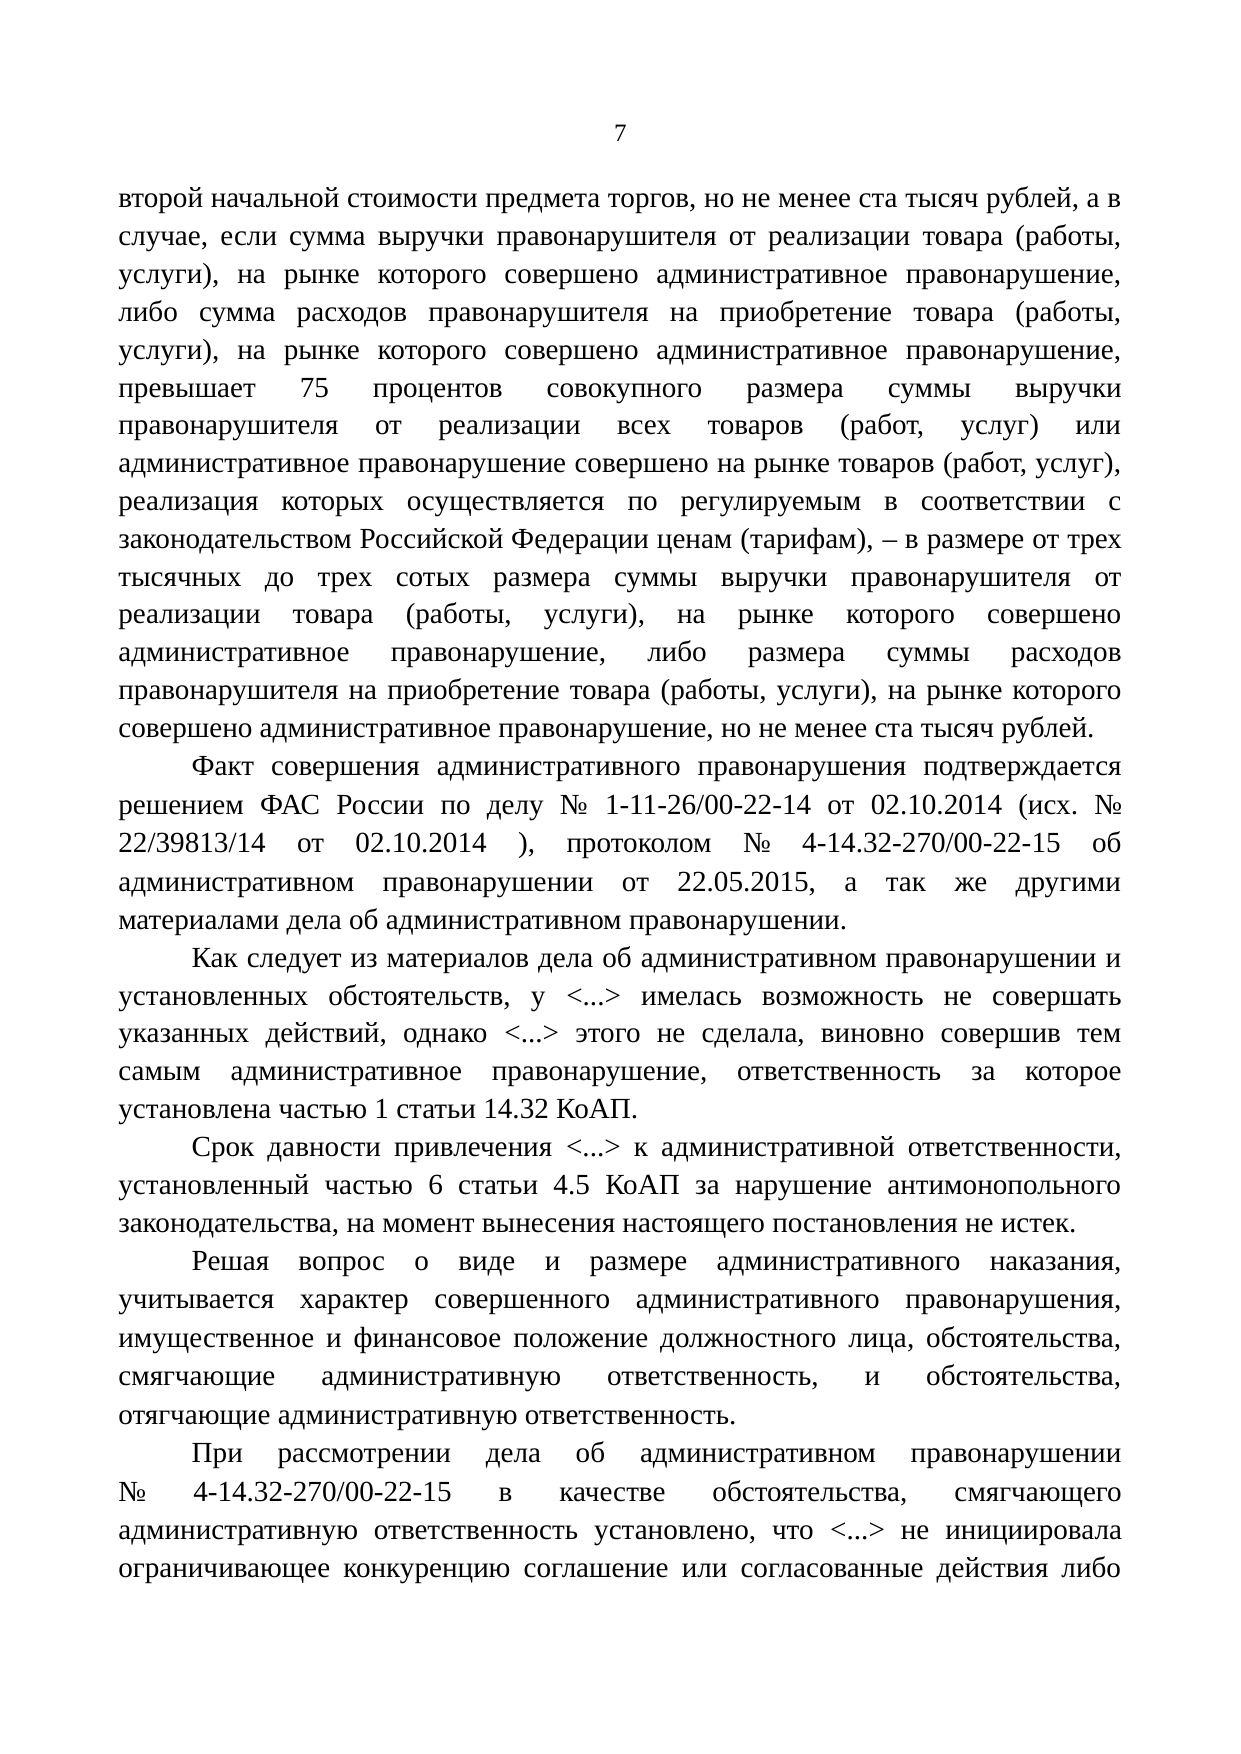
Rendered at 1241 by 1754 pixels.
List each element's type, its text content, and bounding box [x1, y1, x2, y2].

text второй начальной стоимости предмета торгов, но не менее ста тысяч рублей, а в случае, если сумма выручки правонарушителя от реализации товара (работы, услуги), на рынке которого совершено административное правонарушение, либо сумма расходов правонарушителя на приобретение товара (работы, услуги), на рынке которого совершено административное правонарушение, превышает 75 процентов совокупного размера суммы выручки правонарушителя от реализации всех товаров (работ, услуг) или административное правонарушение совершено на рынке товаров (работ, услуг), реализация которых осуществляется по регулируемым в соответствии с законодательством Российской Федерации ценам (тарифам), – в размере от трех тысячных до трех сотых размера суммы выручки правонарушителя от реализации товара (работы, услуги), на рынке которого совершено административное правонарушение, либо размера суммы расходов правонарушителя на приобретение товара (работы, услуги), на рынке которого совершено административное правонарушение, но не менее ста тысяч рублей. [118, 176, 1122, 743]
text Решая вопрос о виде и размере административного наказания, учитывается характер совершенного административного правонарушения, имущественное и финансовое положение должностного лица, обстоятельства, смягчающие административную ответственность, и обстоятельства, отягчающие административную ответственность. [118, 1238, 1122, 1430]
text Срок давности привлечения <...> к административной ответственности, установленный частью 6 статьи 4.5 КоАП за нарушение антимонопольного законодательства, на момент вынесения настоящего постановления не истек. [118, 1125, 1122, 1238]
text Как следует из материалов дела об административном правонарушении и установленных обстоятельств, у <...> имелась возможность не совершать указанных действий, однако <...> этого не сделала, виновно совершив тем самым административное правонарушение, ответственность за которое установлена частью 1 статьи 14.32 КоАП. [118, 936, 1122, 1125]
text При рассмотрении дела об административном правонарушении № 4-14.32-270/00-22-15 в качестве обстоятельства, смягчающего административную ответственность установлено, что <...> не инициировала ограничивающее конкуренцию соглашение или согласованные действия либо [118, 1430, 1122, 1584]
text Факт совершения административного правонарушения подтверждается решением ФАС России по делу № 1-11-26/00-22-14 от 02.10.2014 (исх. № 22/39813/14 от 02.10.2014 ), протоколом № 4-14.32-270/00-22-15 об административном правонарушении от 22.05.2015, а так же другими материалами дела об административном правонарушении. [118, 743, 1122, 936]
